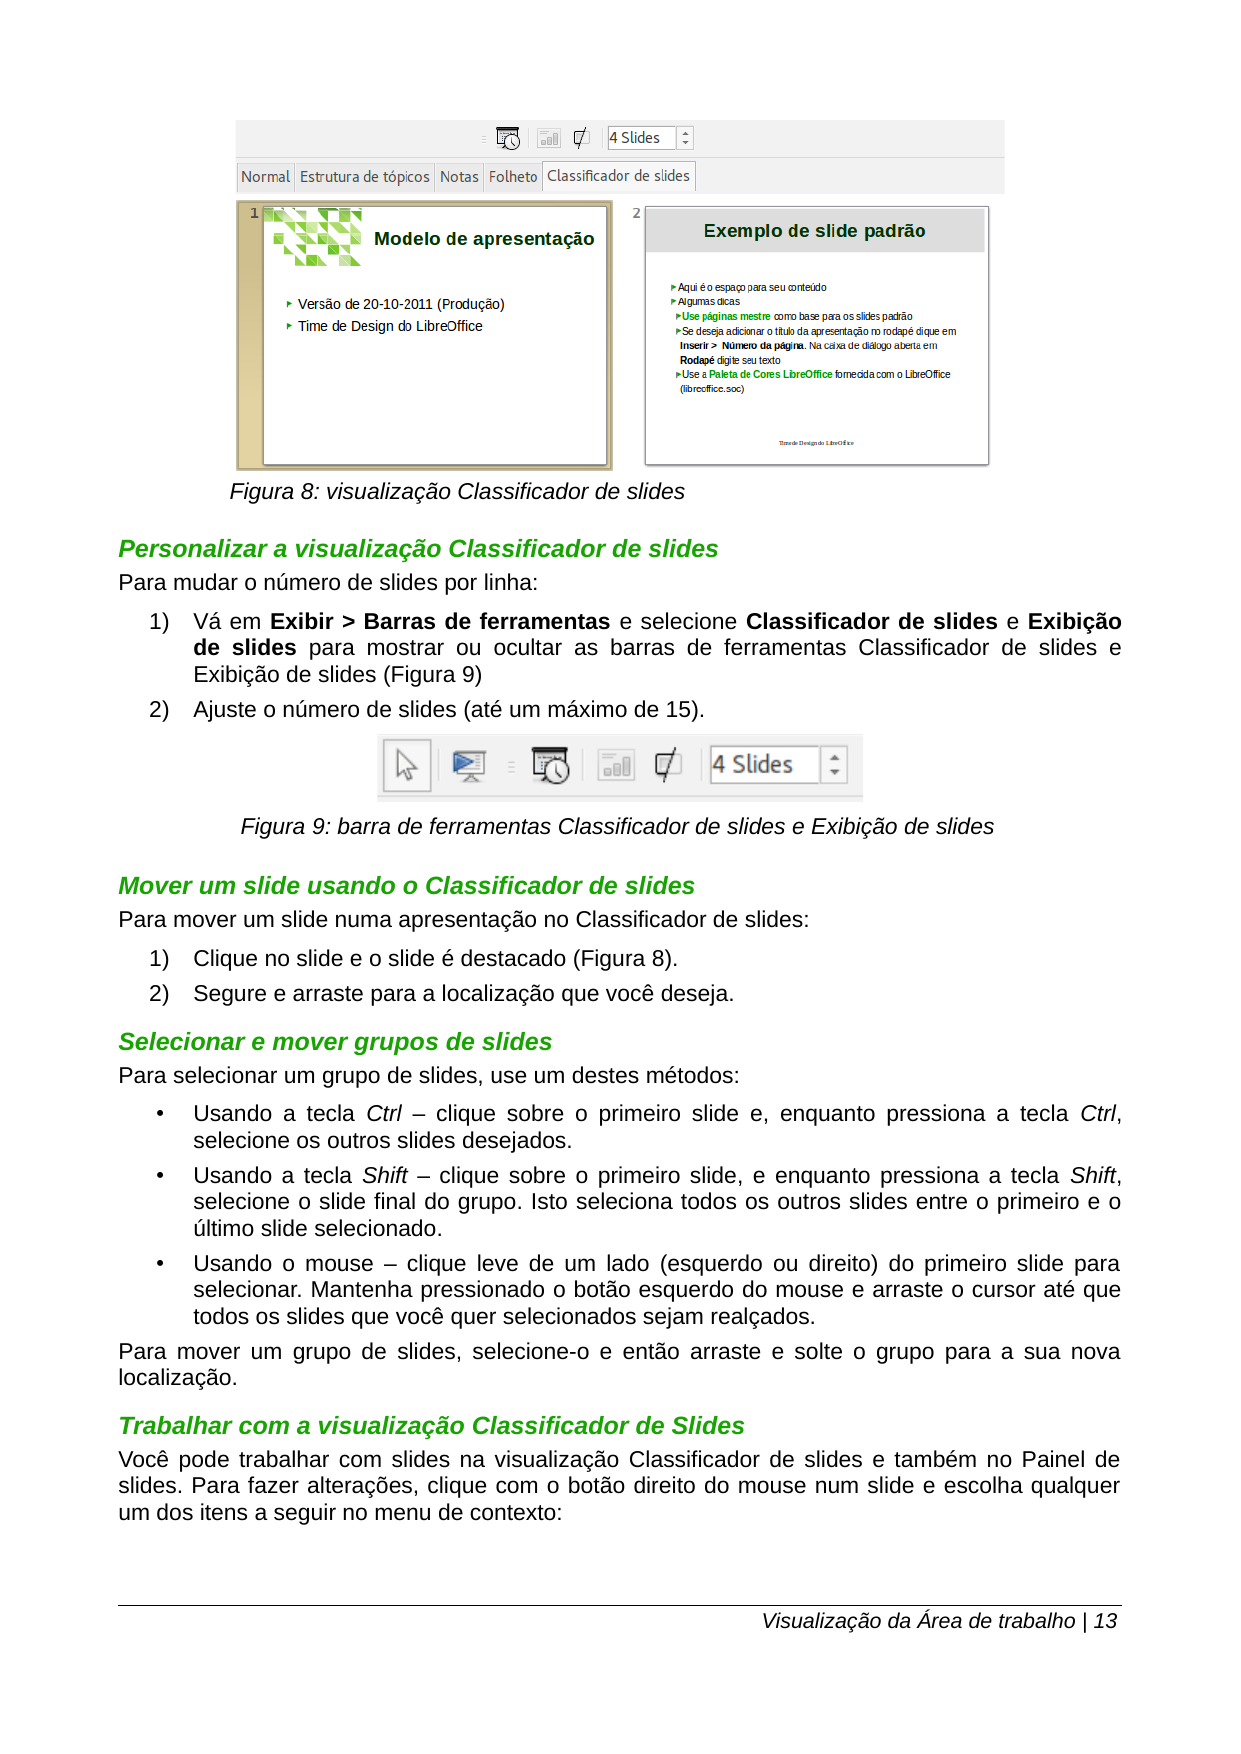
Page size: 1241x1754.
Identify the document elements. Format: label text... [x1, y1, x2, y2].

subtitle Selecionar e mover grupos de slides [118, 1027, 1122, 1056]
list Usando a tecla Ctrl – clique sobre o primeiro slide e, enquanto pressiona a tecla Ctrl, selecione os outros slides desejados. [156, 1100, 1122, 1153]
text Você pode trabalhar com slides na visualização Classificador de slides e também no Painel de slides. Para fazer alterações, clique com o botão direito do mouse num slide e escolha qualquer um dos itens a seguir no menu de contexto: [118, 1446, 1122, 1525]
list Para mover um slide numa apresentação no Classificador de slides: [118, 906, 1122, 932]
list Usando o mouse – clique leve de um lado (esquerdo ou direito) do primeiro slide para selecionar. Mantenha pressionado o botão esquerdo do mouse e arraste o cursor até que todos os slides que você quer selecionados sejam realçados. [156, 1250, 1122, 1329]
list Clique no slide e o slide é destacado (Figura 8). [169, 945, 1122, 971]
text Figura 9: barra de ferramentas Classificador de slides e Exibição de slides [240, 813, 1000, 839]
subtitle Personalizar a visualização Classificador de slides [118, 534, 1122, 563]
list Segure e arraste para a localização que você deseja. [169, 980, 1122, 1006]
picture [377, 734, 864, 802]
list Usando a tecla Shift – clique sobre o primeiro slide, e enquanto pressiona a tecla Shift, selecione o slide final do grupo. Isto seleciona todos os outros slides entre o primeiro e o último slide selecionado. [156, 1162, 1122, 1241]
list Ajuste o número de slides (até um máximo de 15). [169, 696, 1122, 722]
subtitle Trabalhar com a visualização Classificador de Slides [118, 1411, 1122, 1440]
subtitle Mover um slide usando o Classificador de slides [118, 871, 1122, 900]
list Vá em Exibir > Barras de ferramentas e selecione Classificador de slides e Exibição de slides para mostrar ou ocultar as barras de ferramentas Classificador de slides e Exibição de slides (Figura 9) [169, 608, 1122, 687]
text Figura 8: visualização Classificador de slides [229, 118, 1011, 504]
list Para mudar o número de slides por linha: [118, 569, 1122, 595]
picture [235, 120, 1005, 478]
list Para mover um grupo de slides, selecione-o e então arraste e solte o grupo para a sua nova localização. [118, 1338, 1122, 1391]
list Para selecionar um grupo de slides, use um destes métodos: [118, 1062, 1122, 1088]
